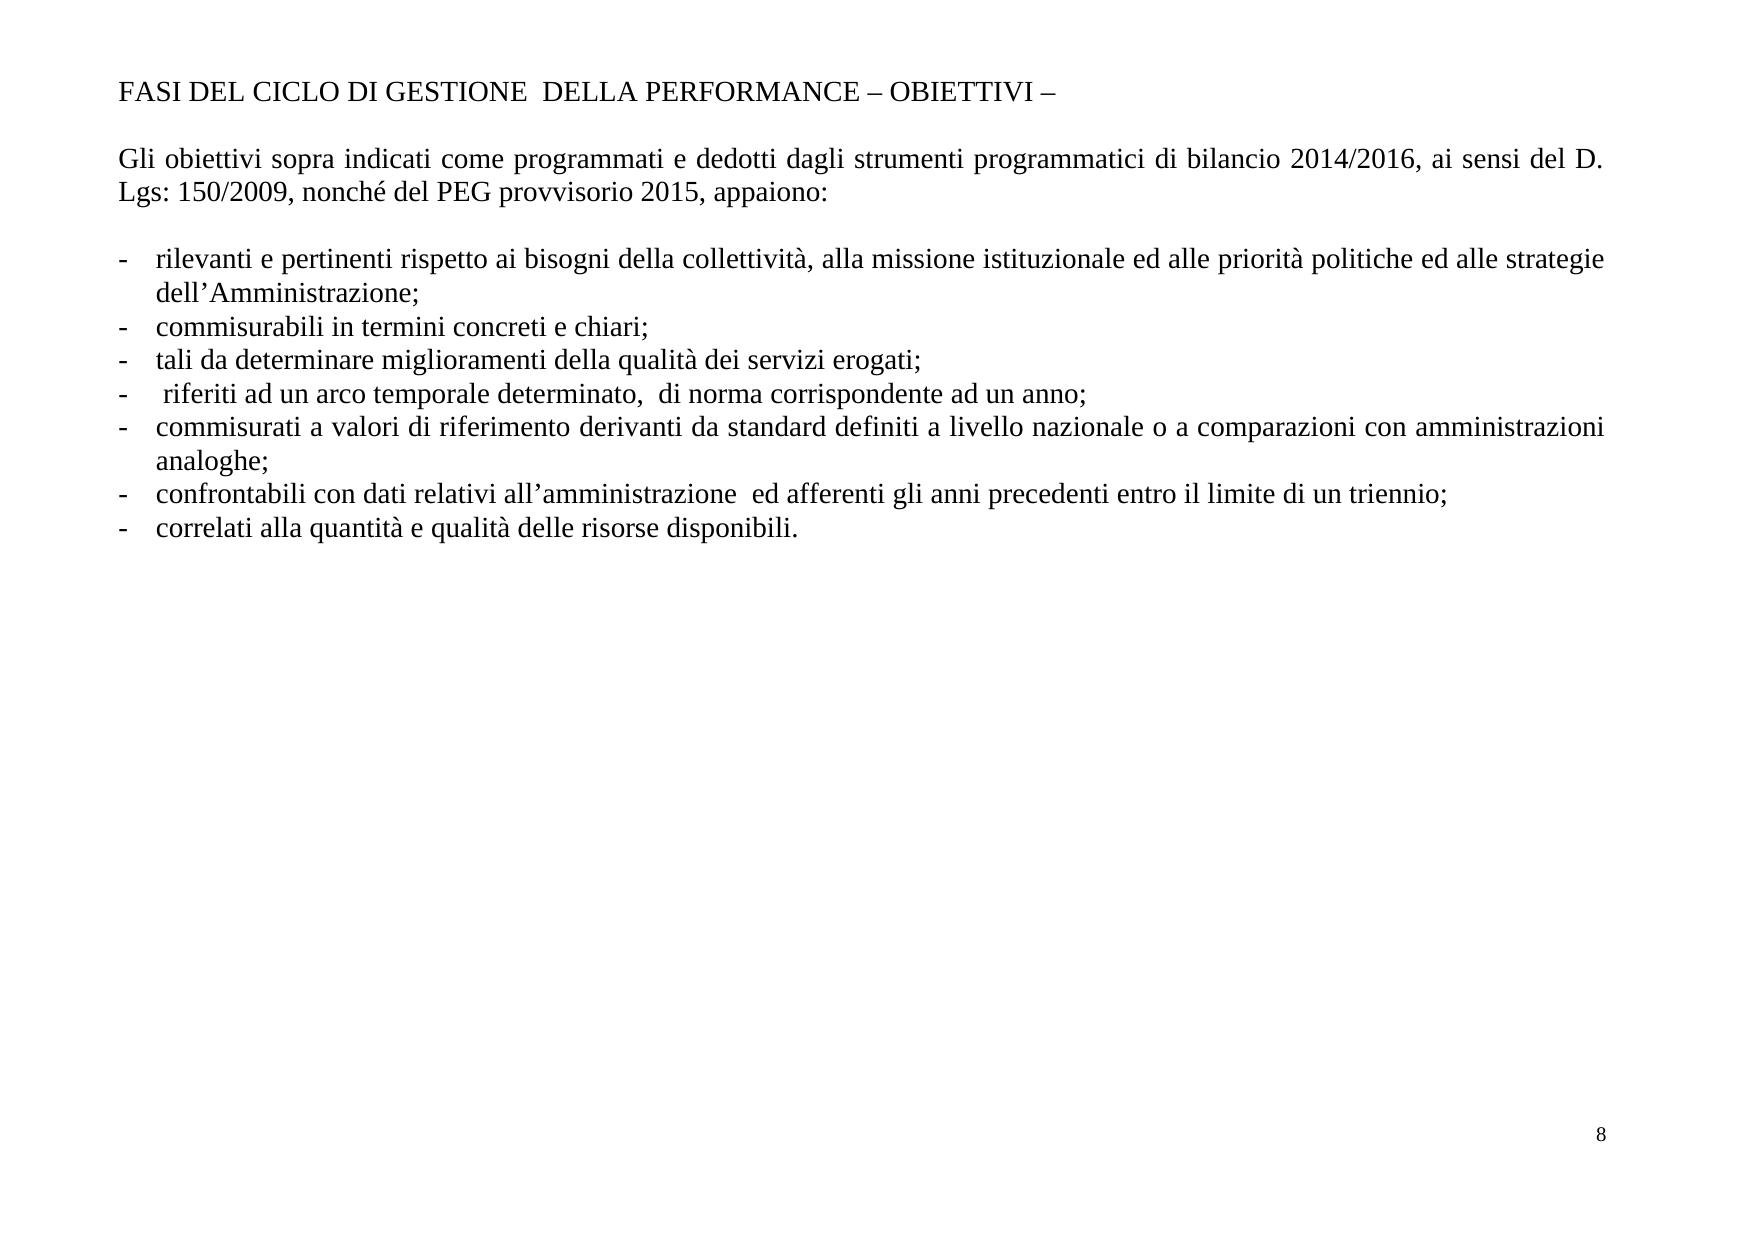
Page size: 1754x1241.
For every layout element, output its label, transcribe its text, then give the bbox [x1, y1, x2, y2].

list riferiti ad un arco temporale determinato, di norma corrispondente ad un anno; [118, 376, 1606, 409]
list rilevanti e pertinenti rispetto ai bisogni della collettività, alla missione istituzionale ed alle priorità politiche ed alle strategie dell’Amministrazione; [118, 242, 1606, 309]
text FASI DEL CICLO DI GESTIONE DELLA PERFORMANCE – OBIETTIVI – [118, 74, 1606, 107]
list tali da determinare miglioramenti della qualità dei servizi erogati; [118, 342, 1606, 376]
list confrontabili con dati relativi all’amministrazione ed afferenti gli anni precedenti entro il limite di un triennio; [118, 476, 1606, 510]
text Gli obiettivi sopra indicati come programmati e dedotti dagli strumenti programmatici di bilancio 2014/2016, ai sensi del D. Lgs: 150/2009, nonché del PEG provvisorio 2015, appaiono: [118, 141, 1606, 208]
list commisurabili in termini concreti e chiari; [118, 309, 1606, 342]
list commisurati a valori di riferimento derivanti da standard definiti a livello nazionale o a comparazioni con amministrazioni analoghe; [118, 409, 1606, 476]
list correlati alla quantità e qualità delle risorse disponibili. [118, 510, 1606, 543]
